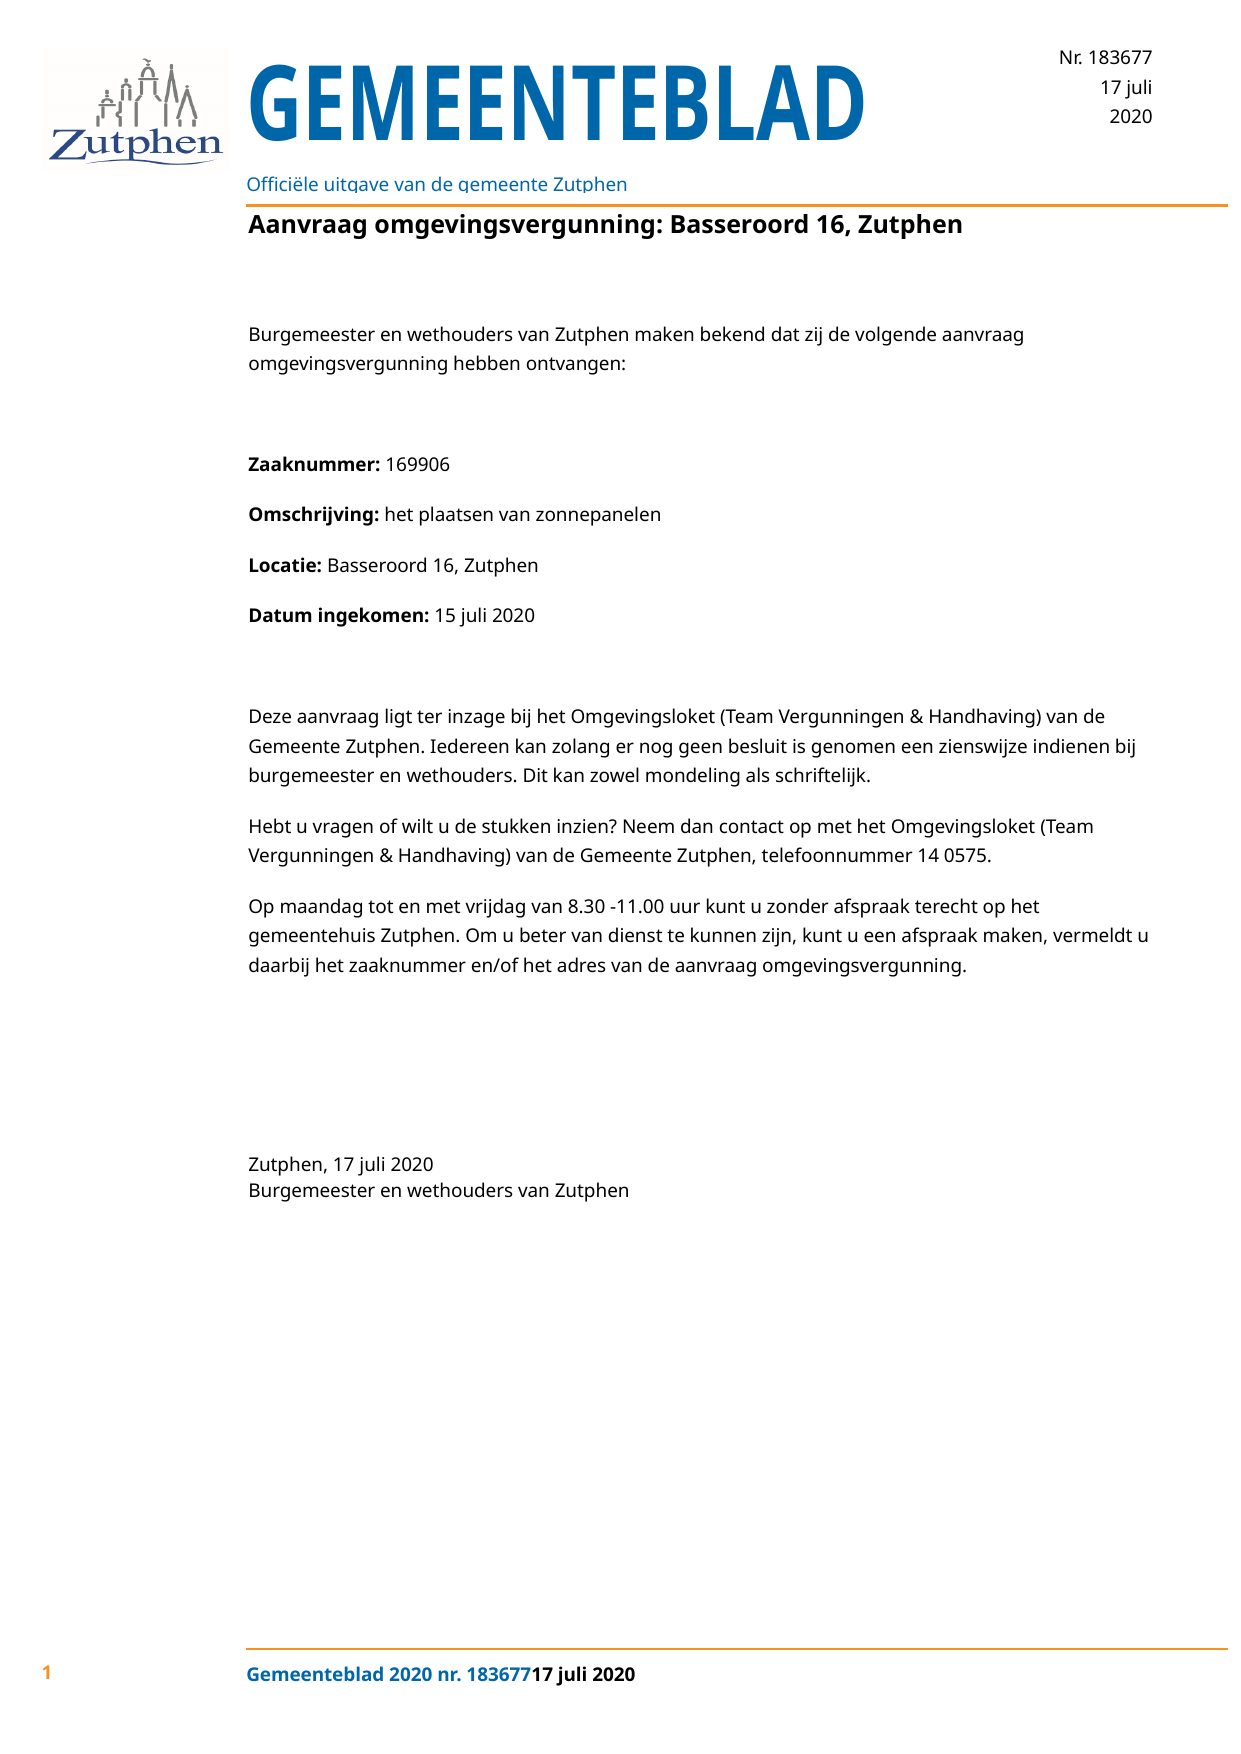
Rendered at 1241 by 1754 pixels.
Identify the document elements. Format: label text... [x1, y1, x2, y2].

picture [41, 47, 231, 172]
text Deze aanvraag ligt ter inzage bij het Omgevingsloket (Team Vergunningen & Handhaving) van de Gemeente Zutphen. Iedereen kan zolang er nog geen besluit is genomen een zienswijze indienen bij burgemeester en wethouders. Dit kan zowel mondeling als schriftelijk. [248, 703, 1152, 788]
text Burgemeester en wethouders van Zutphen maken bekend dat zij de volgende aanvraag omgevingsvergunning hebben ontvangen: [248, 321, 1152, 376]
text Zaaknummer: 169906 [248, 451, 1152, 477]
text Aanvraag omgevingsvergunning: Basseroord 16, Zutphen [248, 207, 1152, 241]
text Omschrijving: het plaatsen van zonnepanelen [248, 502, 1152, 527]
text Hebt u vragen of wilt u de stukken inzien? Neem dan contact op met het Omgevingsloket (Team Vergunningen & Handhaving) van de Gemeente Zutphen, telefoonnummer 14 0575. [248, 813, 1152, 868]
text Op maandag tot en met vrijdag van 8.30 -11.00 uur kunt u zonder afspraak terecht op het gemeentehuis Zutphen. Om u beter van dienst te kunnen zijn, kunt u een afspraak maken, vermeldt u daarbij het zaaknummer en/of het adres van de aanvraag omgevingsvergunning. [248, 893, 1152, 978]
text Burgemeester en wethouders van Zutphen [248, 1177, 1152, 1202]
text Zutphen, 17 juli 2020 [248, 1151, 1152, 1177]
text Datum ingekomen: 15 juli 2020 [248, 602, 1152, 628]
text Locatie: Basseroord 16, Zutphen [248, 552, 1152, 578]
